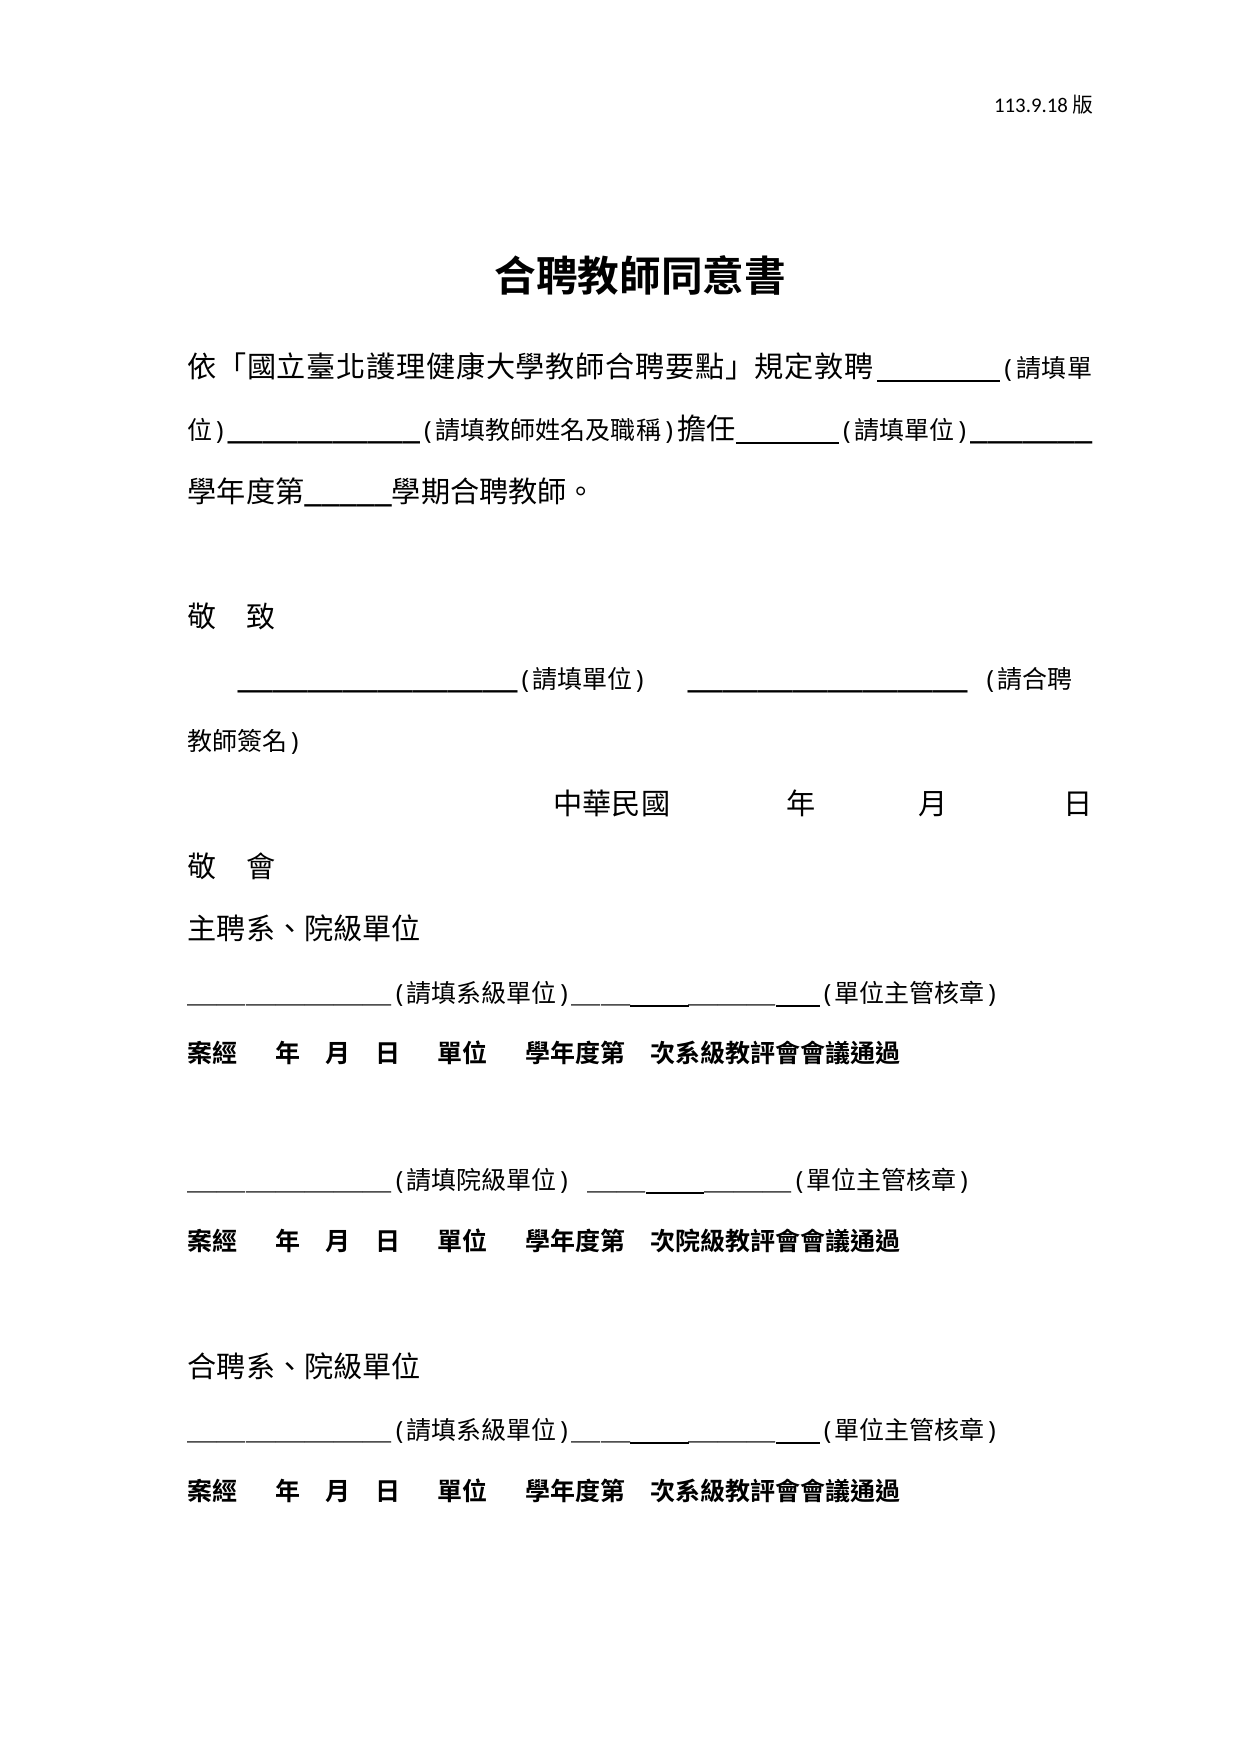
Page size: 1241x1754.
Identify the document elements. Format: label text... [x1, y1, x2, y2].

text 敬 致 [187, 573, 1093, 635]
text 案經 年 月 日 單位 學年度第 次系級教評會會議通過 [187, 1448, 1093, 1510]
text 中華民國 年 月 日 [187, 760, 1093, 823]
text ＿＿＿＿＿＿＿(請填院級單位) ＿＿ ＿＿＿(單位主管核章) [187, 1135, 1093, 1198]
text 合聘教師同意書 [187, 231, 1093, 294]
text ________________(請填單位) ________________ (請合聘教師簽名) [187, 635, 1093, 760]
text 敬 會 [187, 823, 1093, 885]
text 依「國立臺北護理健康大學教師合聘要點」規定敦聘 (請填單位)___________(請填教師姓名及職稱)擔任 (請填單位)_______學年度第_____學期合聘教師。 [187, 323, 1093, 510]
text 案經 年 月 日 單位 學年度第 次系級教評會會議通過 [187, 1010, 1093, 1073]
text ＿＿＿＿＿＿＿(請填系級單位)＿＿ ＿＿＿ (單位主管核章) [187, 948, 1093, 1010]
text ＿＿＿＿＿＿＿(請填系級單位)＿＿ ＿＿＿ (單位主管核章) [187, 1385, 1093, 1448]
text 案經 年 月 日 單位 學年度第 次院級教評會會議通過 [187, 1198, 1093, 1260]
text 主聘系、院級單位 [187, 885, 1093, 948]
text 合聘系、院級單位 [187, 1323, 1093, 1385]
